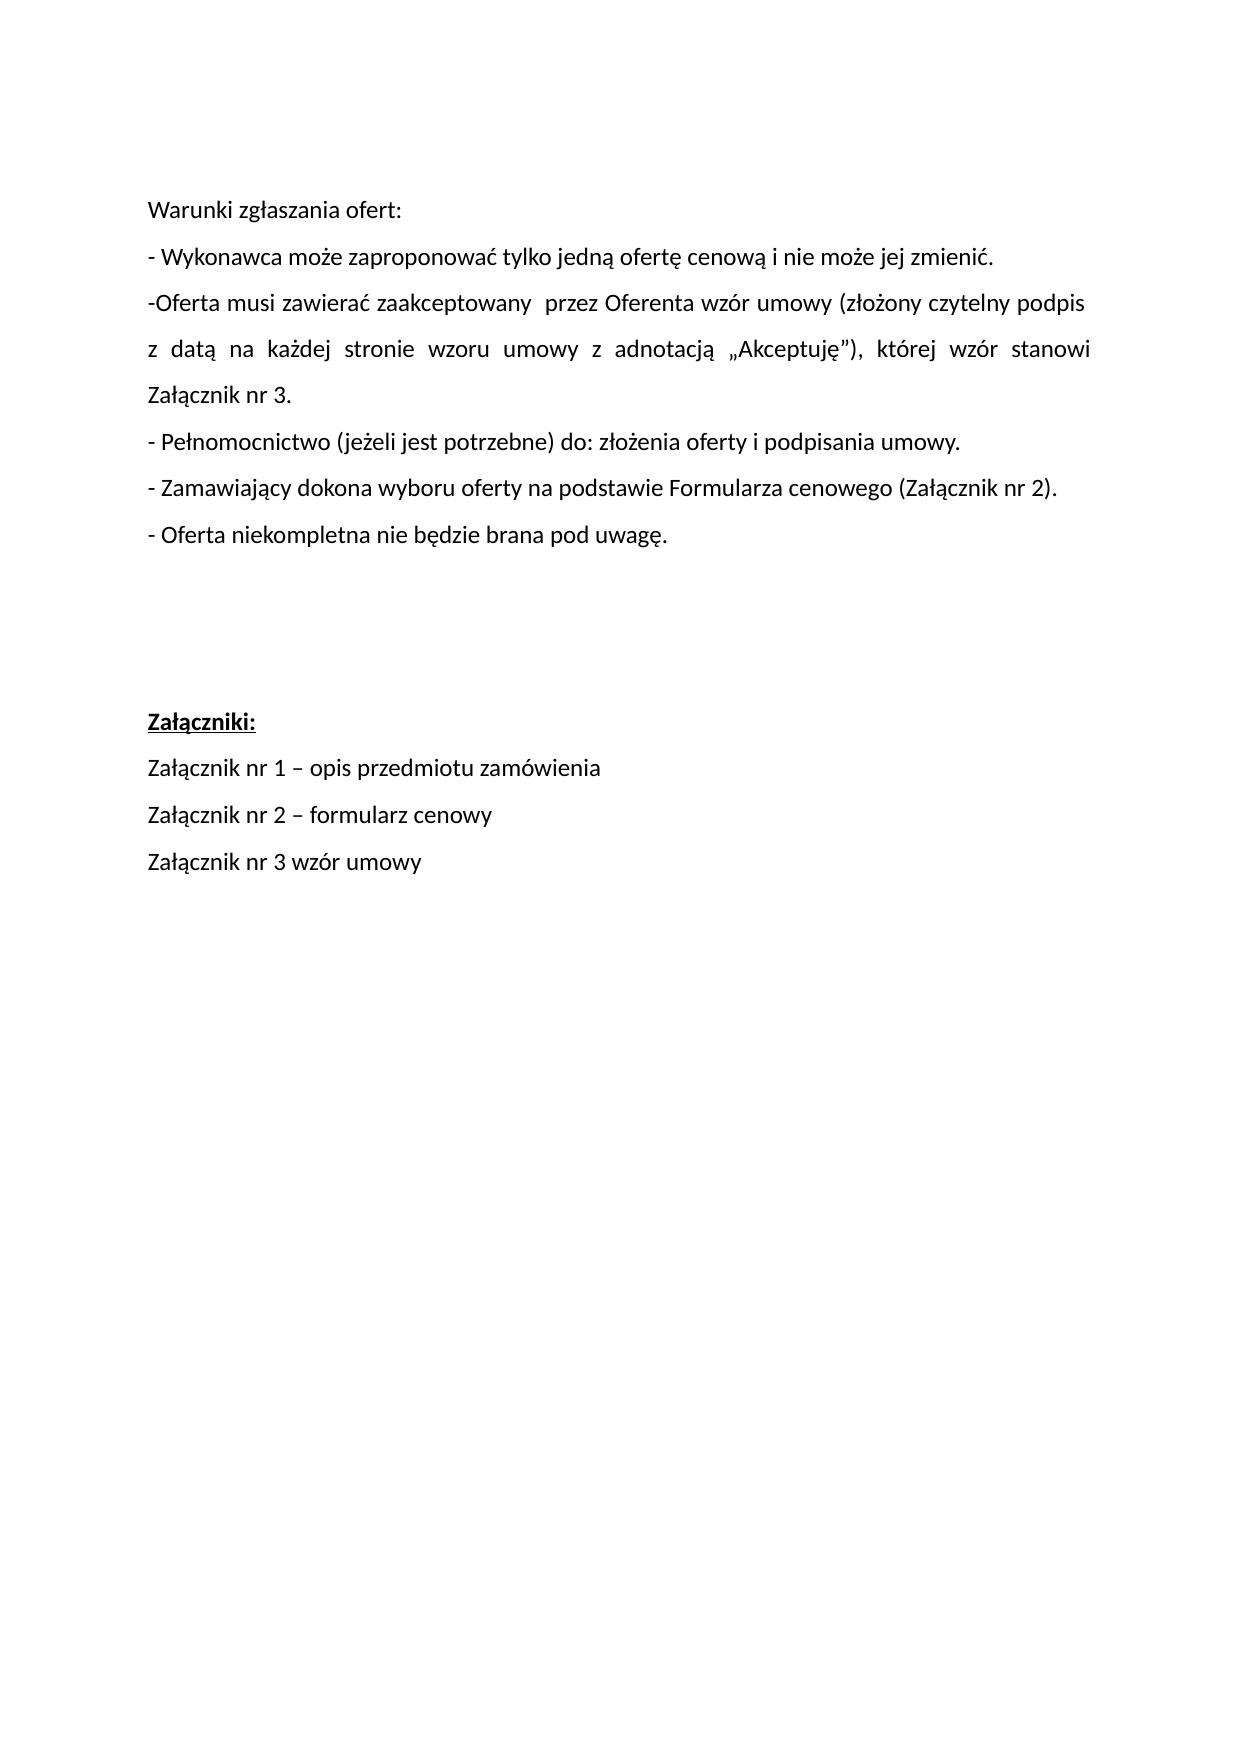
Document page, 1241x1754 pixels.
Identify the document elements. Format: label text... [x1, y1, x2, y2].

text Załącznik nr 2 – formularz cenowy [148, 799, 1092, 829]
text - Zamawiający dokona wyboru oferty na podstawie Formularza cenowego (Załącznik nr 2). [148, 472, 1092, 503]
text Załącznik nr 3 wzór umowy [148, 846, 1092, 876]
text - Pełnomocnictwo (jeżeli jest potrzebne) do: złożenia oferty i podpisania umowy. [148, 426, 1092, 456]
text -Oferta musi zawierać zaakceptowany przez Oferenta wzór umowy (złożony czytelny podpis z datą na każdej stronie wzoru umowy z adnotacją „Akceptuję”), której wzór stanowi Załącznik nr 3. [148, 288, 1092, 409]
text - Oferta niekompletna nie będzie brana pod uwagę. [148, 519, 1092, 549]
text Załączniki: [148, 706, 1092, 736]
text Załącznik nr 1 – opis przedmiotu zamówienia [148, 752, 1092, 783]
text - Wykonawca może zaproponować tylko jedną ofertę cenową i nie może jej zmienić. [148, 241, 1092, 271]
text Warunki zgłaszania ofert: [148, 194, 1092, 225]
